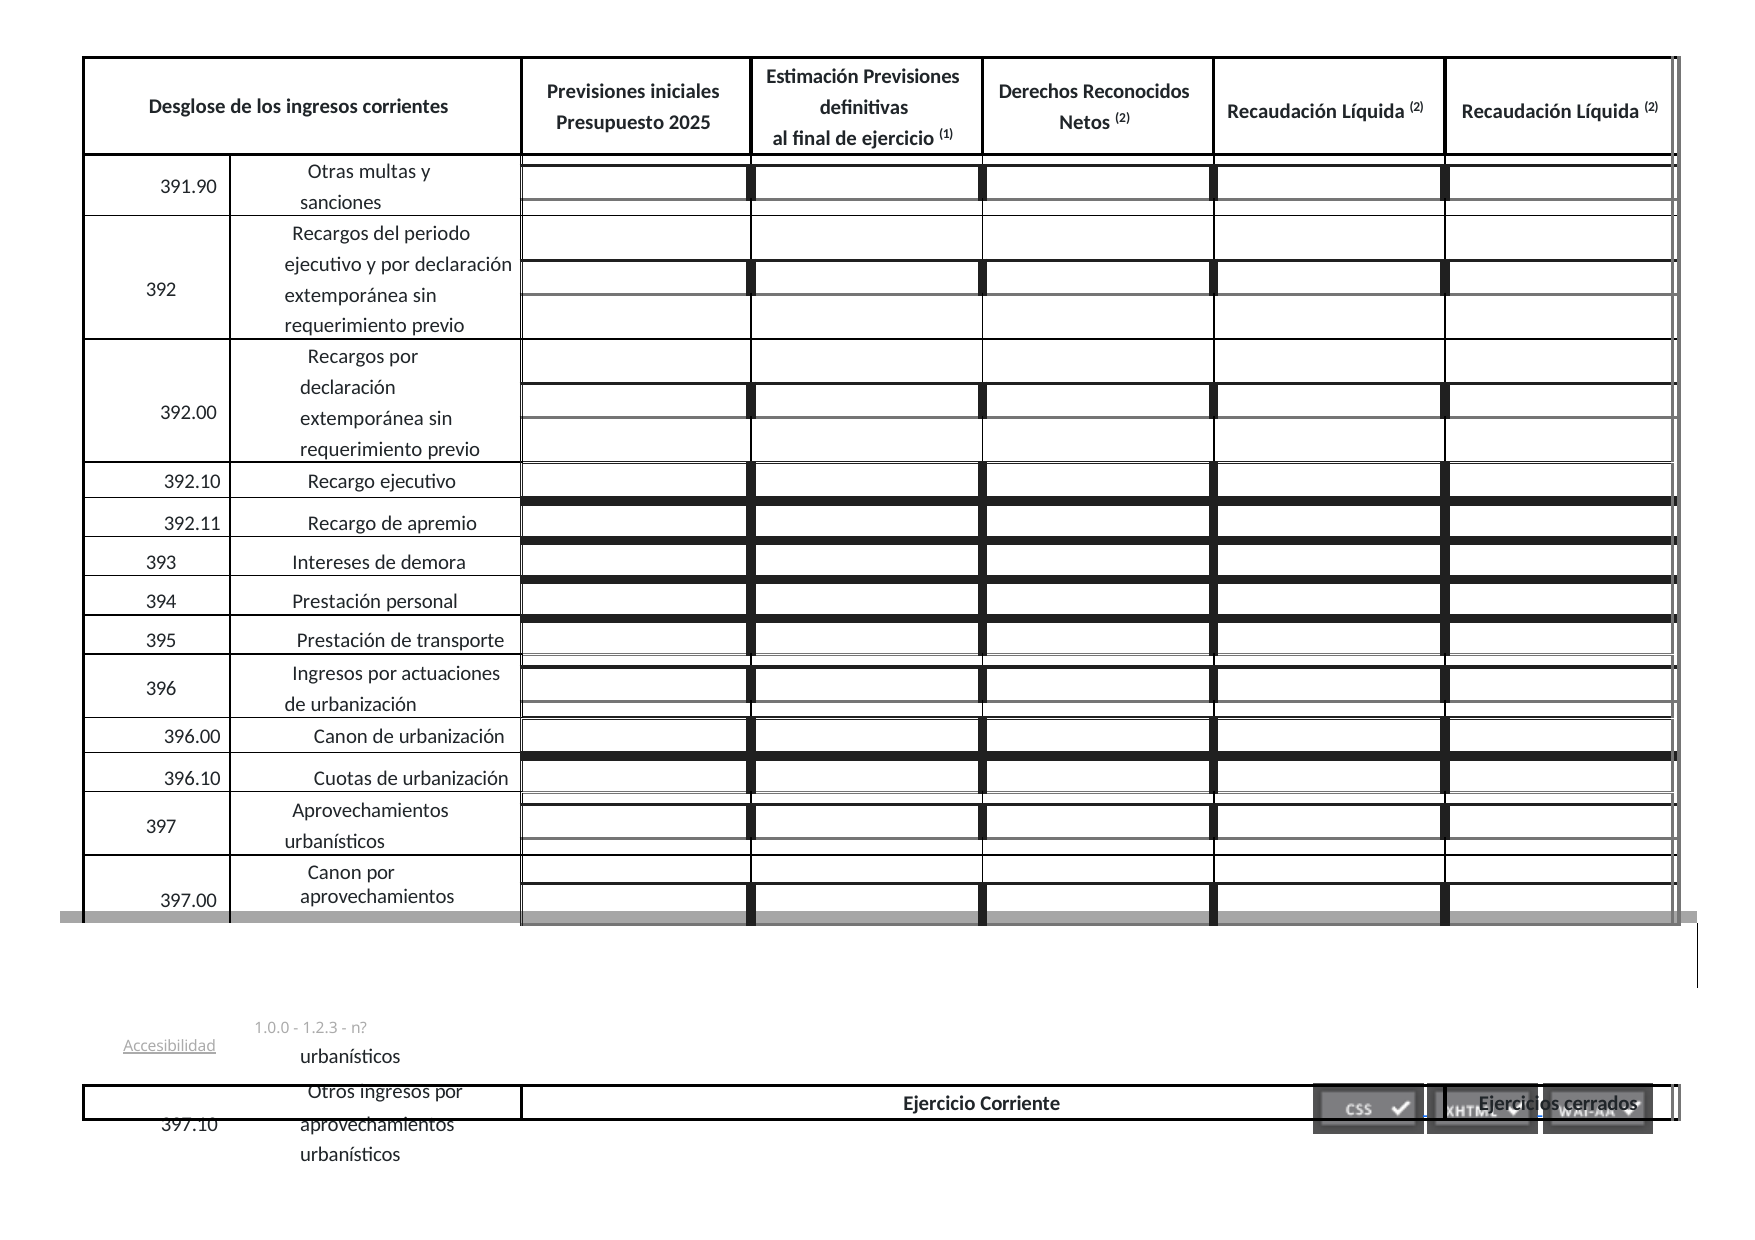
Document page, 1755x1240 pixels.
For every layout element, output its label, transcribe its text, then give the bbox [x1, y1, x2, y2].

table_cell Estimación Previsiones definitivas al final de ejercicio (1) [753, 59, 981, 153]
table_cell 392.10 [85, 463, 229, 496]
table_cell [60, 911, 82, 923]
table_cell [523, 794, 750, 803]
table_cell Ingresos por actuaciones de urbanización [231, 655, 520, 716]
table_header Desglose de los ingresos corrientes [85, 59, 520, 153]
table_cell [752, 340, 982, 382]
text urbanísticos [300, 1141, 456, 1166]
table_cell [983, 296, 1213, 338]
table_cell [523, 340, 750, 382]
table_cell [1446, 156, 1671, 164]
table_cell [523, 669, 746, 700]
table_cell [1218, 761, 1440, 791]
table_cell [523, 156, 750, 164]
table_cell [987, 623, 1209, 653]
text [161, 1114, 456, 1118]
table_cell [1218, 669, 1440, 700]
table_cell [752, 703, 982, 716]
text [308, 1079, 463, 1084]
table_cell [523, 911, 746, 923]
table_cell [983, 703, 1213, 716]
table_cell [523, 623, 746, 653]
table_cell [1450, 167, 1671, 198]
table_cell [983, 794, 1213, 803]
table_cell [523, 201, 750, 215]
table_cell 395 [85, 616, 229, 653]
text 397.10 aprovechamientos [161, 1121, 456, 1135]
table_cell [1215, 340, 1444, 382]
table_cell 391.90 [85, 156, 229, 215]
table_cell [1446, 656, 1671, 665]
table_cell [1218, 911, 1440, 923]
table_cell 392.00 [85, 340, 229, 461]
table_cell [1218, 385, 1440, 416]
table_cell [1218, 506, 1440, 536]
table_header Ejercicio Corriente [523, 1087, 1313, 1118]
table_cell [523, 806, 746, 837]
table_cell [523, 761, 746, 791]
table_cell [1450, 885, 1671, 911]
table_cell [983, 156, 1213, 164]
table_cell [987, 262, 1209, 293]
table_cell [1450, 623, 1671, 653]
table_cell [987, 761, 1209, 791]
text Otros ingresos por [308, 1087, 463, 1104]
table_cell [1450, 761, 1671, 791]
table_header [60, 56, 82, 911]
table_cell [523, 545, 746, 575]
table_cell [1446, 340, 1671, 382]
table_cell [1446, 703, 1671, 716]
table_cell 393 [85, 537, 229, 575]
table_cell Recargo ejecutivo [231, 463, 520, 496]
table_cell 392 [85, 216, 229, 338]
text urbanísticos [300, 1047, 463, 1068]
table_cell [987, 506, 1209, 536]
table_cell [752, 794, 982, 803]
table_cell [756, 167, 978, 198]
table_cell [756, 506, 978, 536]
table_cell 396.10 [85, 753, 229, 791]
table_cell [987, 885, 1209, 911]
table_cell [1218, 167, 1440, 198]
table_cell Cuotas de urbanización [231, 753, 520, 791]
table_cell [756, 545, 978, 575]
table_cell [752, 156, 982, 164]
table_cell Canon por aprovechamientos [231, 856, 520, 911]
table_cell [1446, 296, 1671, 338]
table_cell [523, 262, 746, 293]
table_cell [1215, 201, 1444, 215]
table_cell Prestación personal [231, 576, 520, 614]
table_cell [987, 669, 1209, 700]
table_cell [752, 419, 982, 461]
table_cell [523, 296, 750, 338]
table_cell [756, 584, 978, 614]
table_cell [983, 340, 1213, 382]
table_cell [1215, 794, 1444, 803]
table_cell [1450, 806, 1671, 837]
table_cell [983, 419, 1213, 461]
table_cell [752, 656, 982, 665]
table_cell [1446, 840, 1671, 854]
table_cell [1218, 720, 1440, 751]
table_cell Recaudación Líquida (2) [1447, 59, 1671, 153]
table_cell [983, 840, 1213, 854]
table_cell Otras multas y sanciones [231, 156, 520, 215]
table_cell [1218, 584, 1440, 614]
table_cell [987, 545, 1209, 575]
table_cell [756, 806, 978, 837]
table_cell [752, 216, 982, 258]
table_cell [983, 656, 1213, 665]
table_cell [523, 703, 750, 716]
table_cell [1218, 885, 1440, 911]
table_cell [1215, 419, 1444, 461]
table_cell [987, 806, 1209, 837]
table_cell [523, 856, 750, 882]
table_cell [983, 216, 1213, 258]
table_cell 397 [85, 792, 229, 854]
table_cell [1215, 856, 1444, 882]
table_header [1681, 1084, 1697, 1118]
table_cell Derechos Reconocidos Netos (2) [984, 59, 1212, 153]
table_cell Recargos del periodo ejecutivo y por declaración extemporánea sin requerimiento previo [231, 216, 520, 338]
table_cell [85, 911, 229, 923]
table_cell [1450, 669, 1671, 700]
table_cell [756, 761, 978, 791]
table_cell [1218, 464, 1440, 496]
table_cell [1215, 840, 1444, 854]
table_cell [1681, 911, 1697, 923]
table_cell [1446, 216, 1671, 258]
table_cell [1450, 720, 1671, 751]
table_cell [1450, 262, 1671, 293]
table_cell [752, 856, 982, 882]
table_cell [987, 584, 1209, 614]
table_cell [1215, 156, 1444, 164]
table_cell Canon de urbanización [231, 718, 520, 751]
table_cell 397.00 [85, 856, 229, 911]
table_cell [756, 385, 978, 416]
table_cell [523, 885, 746, 911]
table_header [60, 1084, 82, 1118]
table_cell 396.00 [85, 718, 229, 751]
table_cell [1218, 623, 1440, 653]
table_cell [1450, 385, 1671, 416]
table_cell [756, 464, 978, 496]
table_cell Previsiones iniciales Presupuesto 2025 [523, 59, 749, 153]
table_cell [1446, 419, 1671, 461]
table_header [85, 1087, 520, 1118]
table_cell 396 [85, 655, 229, 716]
table_cell Recargo de apremio [231, 498, 520, 536]
table_cell [523, 464, 746, 496]
table_cell [523, 385, 746, 416]
table_cell [1450, 545, 1671, 575]
table_cell [752, 201, 982, 215]
table_cell Recargos por declaración extemporánea sin requerimiento previo [231, 340, 520, 461]
table_cell [523, 840, 750, 854]
table_header [1681, 56, 1697, 911]
table_cell Recaudación Líquida (2) [1215, 59, 1443, 153]
table_cell [1446, 201, 1671, 215]
table_cell [987, 464, 1209, 496]
table_header Ejercicios cerrados [1653, 1087, 1671, 1118]
table_cell [231, 911, 520, 923]
table_cell 394 [85, 576, 229, 614]
table_cell [983, 201, 1213, 215]
table_cell [1218, 262, 1440, 293]
table_cell [756, 911, 978, 923]
table_cell [1450, 506, 1671, 536]
table_cell [1215, 216, 1444, 258]
table_cell [523, 656, 750, 665]
table_cell [756, 262, 978, 293]
table_cell [1215, 296, 1444, 338]
table_cell [983, 856, 1213, 882]
table_cell [523, 167, 746, 198]
table_cell [523, 419, 750, 461]
table_cell [1450, 584, 1671, 614]
table_cell [1218, 806, 1440, 837]
table_cell [1450, 911, 1671, 923]
table_cell [1446, 856, 1671, 882]
table_cell [752, 840, 982, 854]
table_cell [523, 506, 746, 536]
table_cell [756, 720, 978, 751]
table_cell [756, 669, 978, 700]
table_cell Intereses de demora [231, 537, 520, 575]
table_cell [1446, 794, 1671, 803]
table_cell [752, 296, 982, 338]
table_cell [1215, 656, 1444, 665]
table_cell [523, 216, 750, 258]
table_cell [1215, 703, 1444, 716]
table_cell [1450, 464, 1671, 496]
table_cell [987, 720, 1209, 751]
table_cell [523, 584, 746, 614]
table_cell [987, 167, 1209, 198]
table_cell [523, 720, 746, 751]
table_cell [756, 623, 978, 653]
table_cell 392.11 [85, 498, 229, 536]
table_cell [60, 923, 1697, 987]
table_cell Prestación de transporte [231, 616, 520, 653]
table_cell Aprovechamientos urbanísticos [231, 792, 520, 854]
table_cell [987, 385, 1209, 416]
table_cell [987, 911, 1209, 923]
table_cell [1218, 545, 1440, 575]
table_cell [756, 885, 978, 911]
